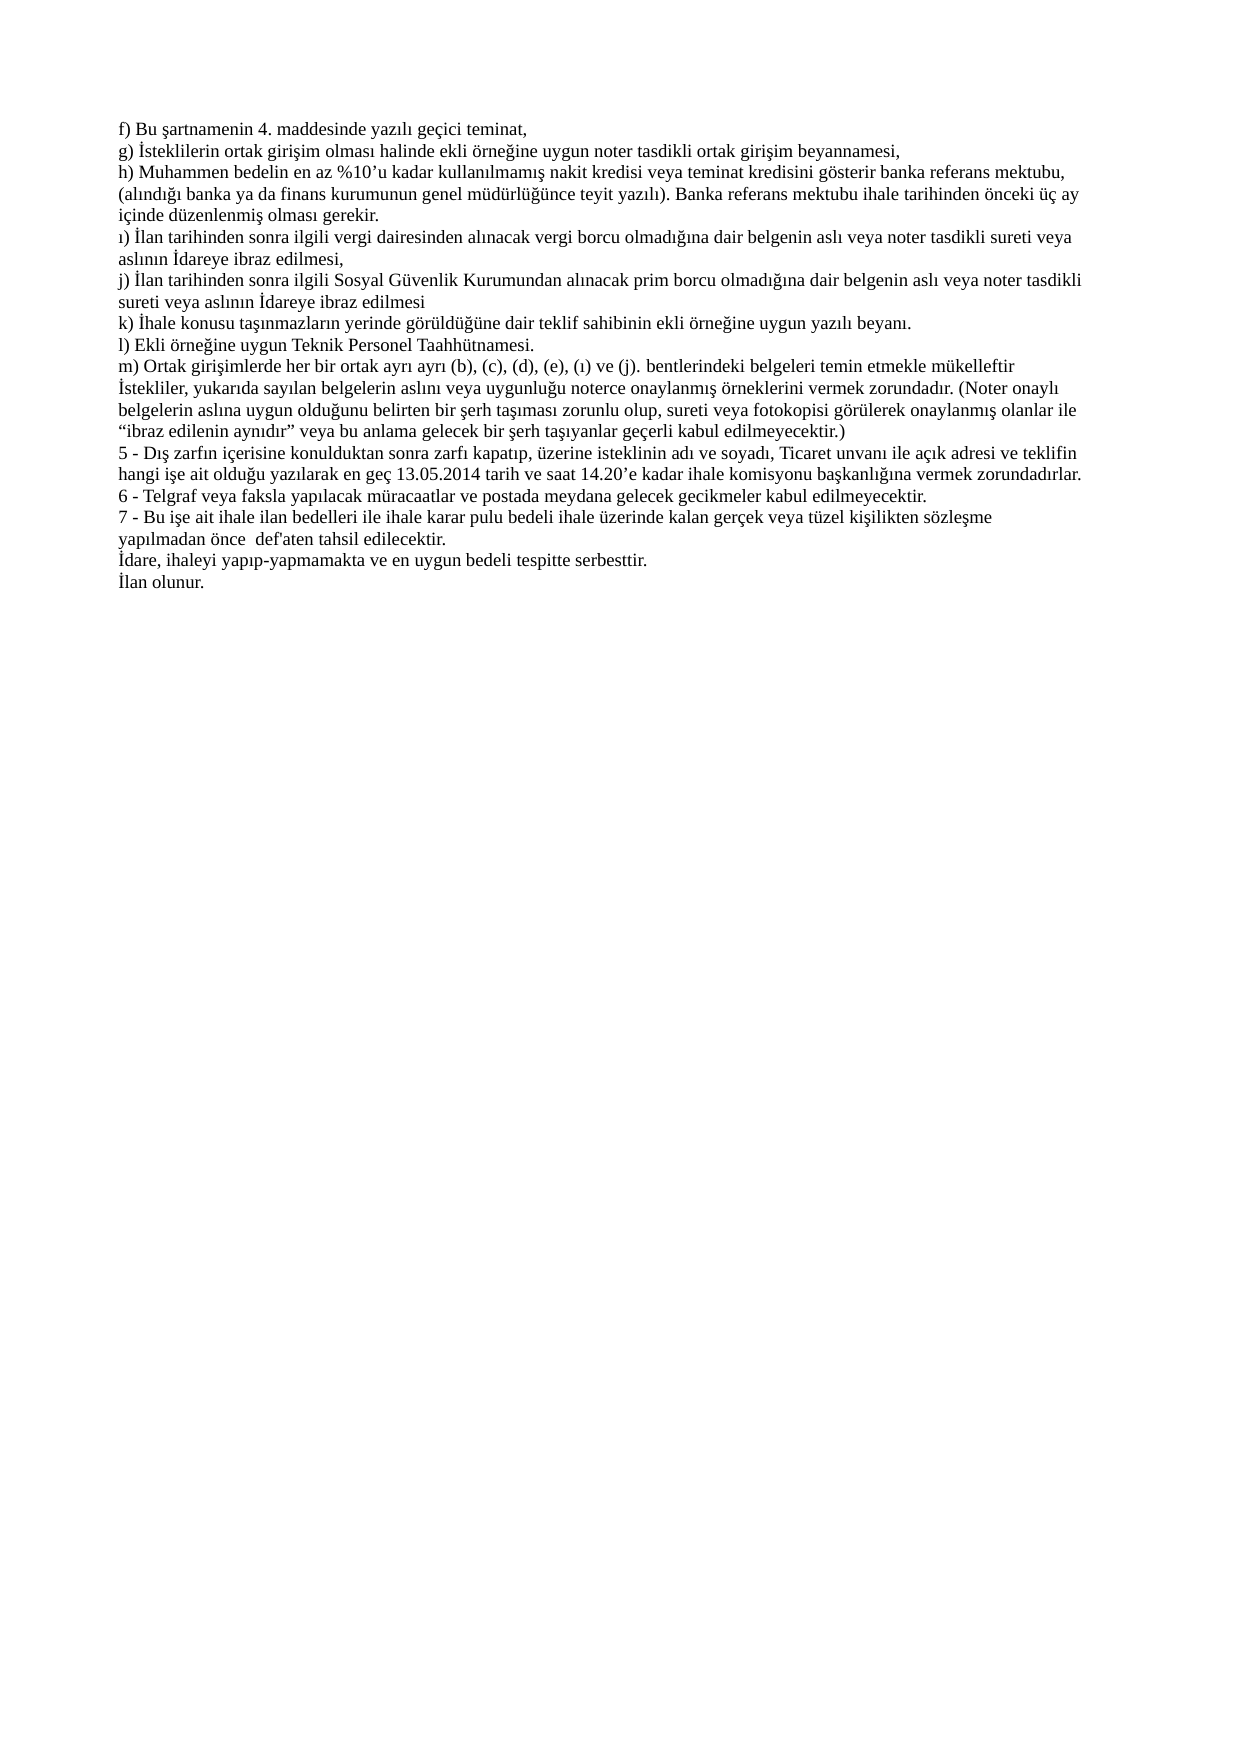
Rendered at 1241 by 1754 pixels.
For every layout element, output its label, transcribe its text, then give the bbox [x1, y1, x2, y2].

text j) İlan tarihinden sonra ilgili Sosyal Güvenlik Kurumundan alınacak prim borcu olmadığına dair belgenin aslı veya noter tasdikli sureti veya aslının İdareye ibraz edilmesi [118, 269, 1122, 312]
text l) Ekli örneğine uygun Teknik Personel Taahhütnamesi. [118, 334, 1122, 355]
text f) Bu şartnamenin 4. maddesinde yazılı geçici teminat, [118, 118, 1122, 140]
text İstekliler, yukarıda sayılan belgelerin aslını veya uygunluğu noterce onaylanmış örneklerini vermek zorundadır. (Noter onaylı belgelerin aslına uygun olduğunu belirten bir şerh taşıması zorunlu olup, sureti veya fotokopisi görülerek onaylanmış olanlar ile “ibraz edilenin aynıdır” veya bu anlama gelecek bir şerh taşıyanlar geçerli kabul edilmeyecektir.) [118, 377, 1122, 442]
text k) İhale konusu taşınmazların yerinde görüldüğüne dair teklif sahibinin ekli örneğine uygun yazılı beyanı. [118, 312, 1122, 334]
text 6 - Telgraf veya faksla yapılacak müracaatlar ve postada meydana gelecek gecikmeler kabul edilmeyecektir. [118, 485, 1122, 506]
text h) Muhammen bedelin en az %10’u kadar kullanılmamış nakit kredisi veya teminat kredisini gösterir banka referans mektubu, (alındığı banka ya da finans kurumunun genel müdürlüğünce teyit yazılı). Banka referans mektubu ihale tarihinden önceki üç ay içinde düzenlenmiş olması gerekir. [118, 161, 1122, 226]
text 5 - Dış zarfın içerisine konulduktan sonra zarfı kapatıp, üzerine isteklinin adı ve soyadı, Ticaret unvanı ile açık adresi ve teklifin hangi işe ait olduğu yazılarak en geç 13.05.2014 tarih ve saat 14.20’e kadar ihale komisyonu başkanlığına vermek zorundadırlar. [118, 442, 1122, 485]
text m) Ortak girişimlerde her bir ortak ayrı ayrı (b), (c), (d), (e), (ı) ve (j). bentlerindeki belgeleri temin etmekle mükelleftir [118, 355, 1122, 377]
text g) İsteklilerin ortak girişim olması halinde ekli örneğine uygun noter tasdikli ortak girişim beyannamesi, [118, 140, 1122, 161]
text İlan olunur. [118, 571, 1122, 592]
text İdare, ihaleyi yapıp-yapmamakta ve en uygun bedeli tespitte serbesttir. [118, 549, 1122, 571]
text ı) İlan tarihinden sonra ilgili vergi dairesinden alınacak vergi borcu olmadığına dair belgenin aslı veya noter tasdikli sureti veya aslının İdareye ibraz edilmesi, [118, 226, 1122, 269]
text 7 - Bu işe ait ihale ilan bedelleri ile ihale karar pulu bedeli ihale üzerinde kalan gerçek veya tüzel kişilikten sözleşme yapılmadan önce def'aten tahsil edilecektir. [118, 506, 1122, 549]
